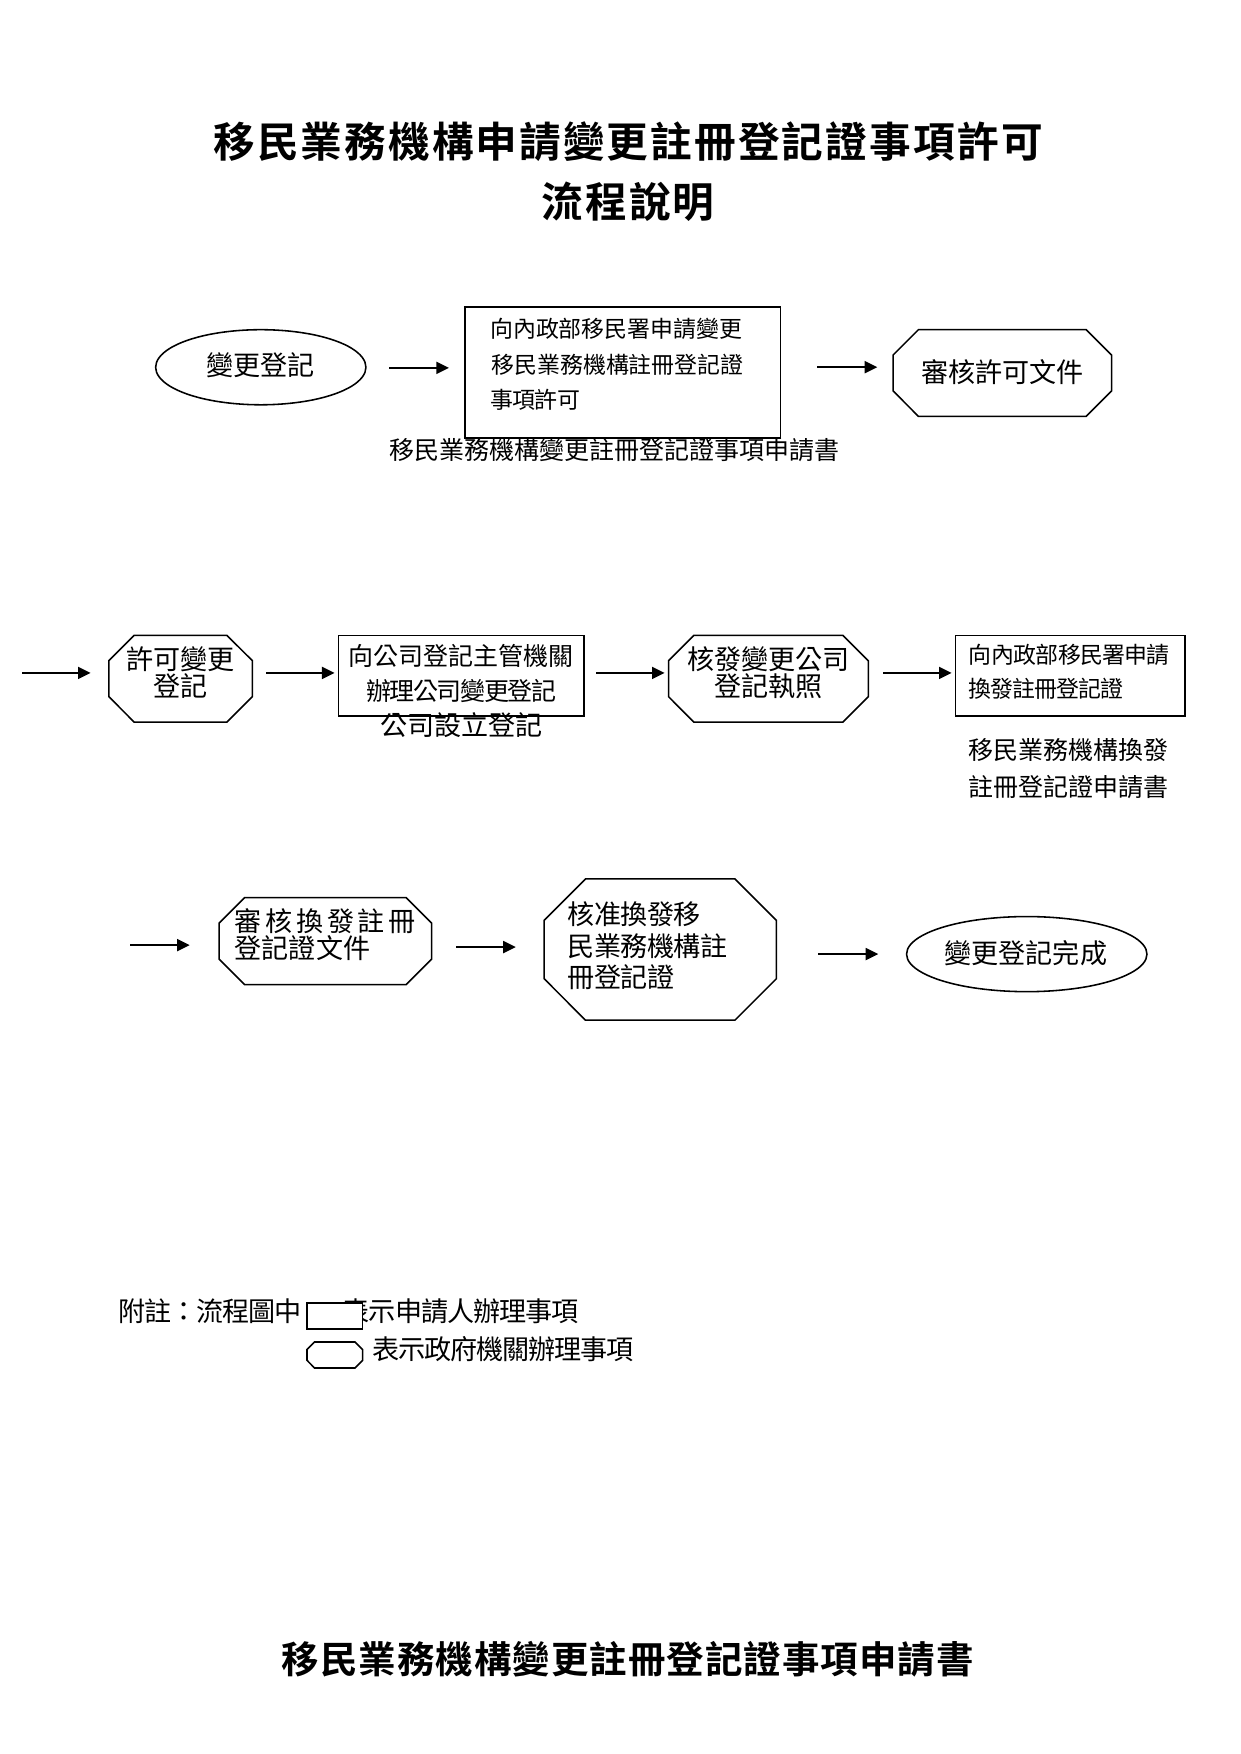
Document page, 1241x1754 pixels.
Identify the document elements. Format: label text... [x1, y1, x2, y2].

text 移民業務機構變更註冊登記證事項申請書 [118, 430, 1137, 467]
text 移民業務機構註冊登記證 [468, 345, 777, 380]
text 表示政府機關辦理事項 [118, 1329, 1137, 1367]
text 事項許可 [468, 380, 777, 416]
text 附註：流程圖中 表示申請人辦理事項 [118, 1292, 1137, 1329]
text 流程說明 [118, 169, 1137, 230]
text 移民業務機構變更註冊登記證事項申請書 [118, 1630, 1137, 1684]
text 移民業務機構換發 註冊登記證申請書 [118, 729, 1168, 804]
text [466, 308, 780, 437]
text 向內政部移民署申請變更 [468, 309, 777, 345]
text 移民業務機構申請變更註冊登記證事項許可 [118, 109, 1137, 169]
